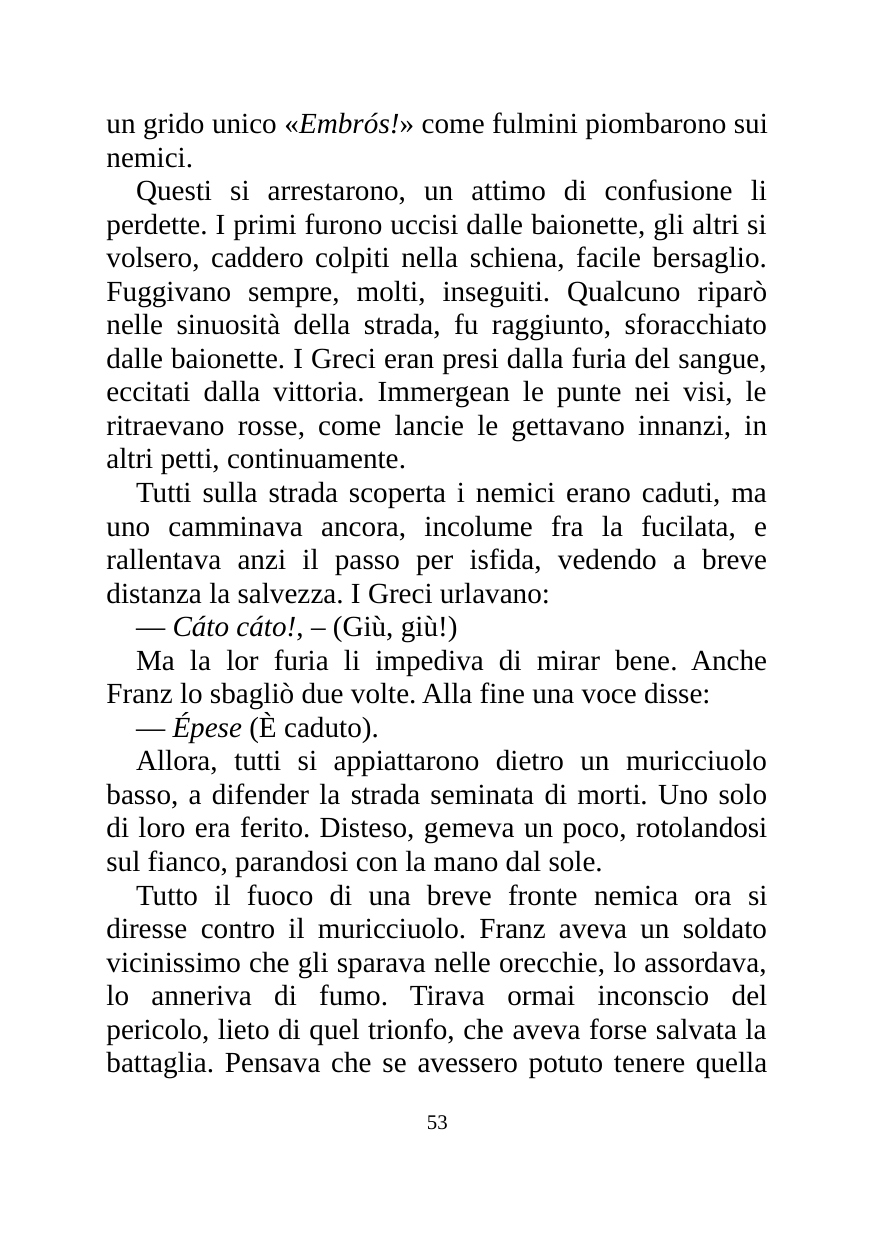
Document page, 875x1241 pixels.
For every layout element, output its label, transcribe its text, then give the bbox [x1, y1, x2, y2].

text — Épese (È caduto). [106, 710, 768, 743]
text Questi si arrestarono, un attimo di confusione li perdette. I primi furono uccisi dalle baionette, gli altri si volsero, caddero colpiti nella schiena, facile bersaglio. Fuggivano sempre, molti, inseguiti. Qualcuno riparò nelle sinuosità della strada, fu raggiunto, sforacchiato dalle baionette. I Greci eran presi dalla furia del sangue, eccitati dalla vittoria. Immergean le punte nei visi, le ritraevano rosse, come lancie le gettavano innanzi, in altri petti, continuamente. [106, 173, 768, 475]
text un grido unico «Embrós!» come fulmini piombarono sui nemici. [106, 106, 768, 173]
text Tutto il fuoco di una breve fronte nemica ora si diresse contro il muricciuolo. Franz aveva un soldato vicinissimo che gli sparava nelle orecchie, lo assordava, lo anneriva di fumo. Tirava ormai inconscio del pericolo, lieto di quel trionfo, che aveva forse salvata la battaglia. Pensava che se avessero potuto tenere quella [106, 878, 768, 1079]
text Allora, tutti si appiattarono dietro un muricciuolo basso, a difender la strada seminata di morti. Uno solo di loro era ferito. Disteso, gemeva un poco, rotolandosi sul fianco, parandosi con la mano dal sole. [106, 743, 768, 878]
text Tutti sulla strada scoperta i nemici erano caduti, ma uno camminava ancora, incolume fra la fucilata, e rallentava anzi il passo per isfida, vedendo a breve distanza la salvezza. I Greci urlavano: [106, 475, 768, 609]
text Ma la lor furia li impediva di mirar bene. Anche Franz lo sbagliò due volte. Alla fine una voce disse: [106, 643, 768, 710]
text — Cáto cáto!, – (Giù, giù!) [106, 609, 768, 643]
